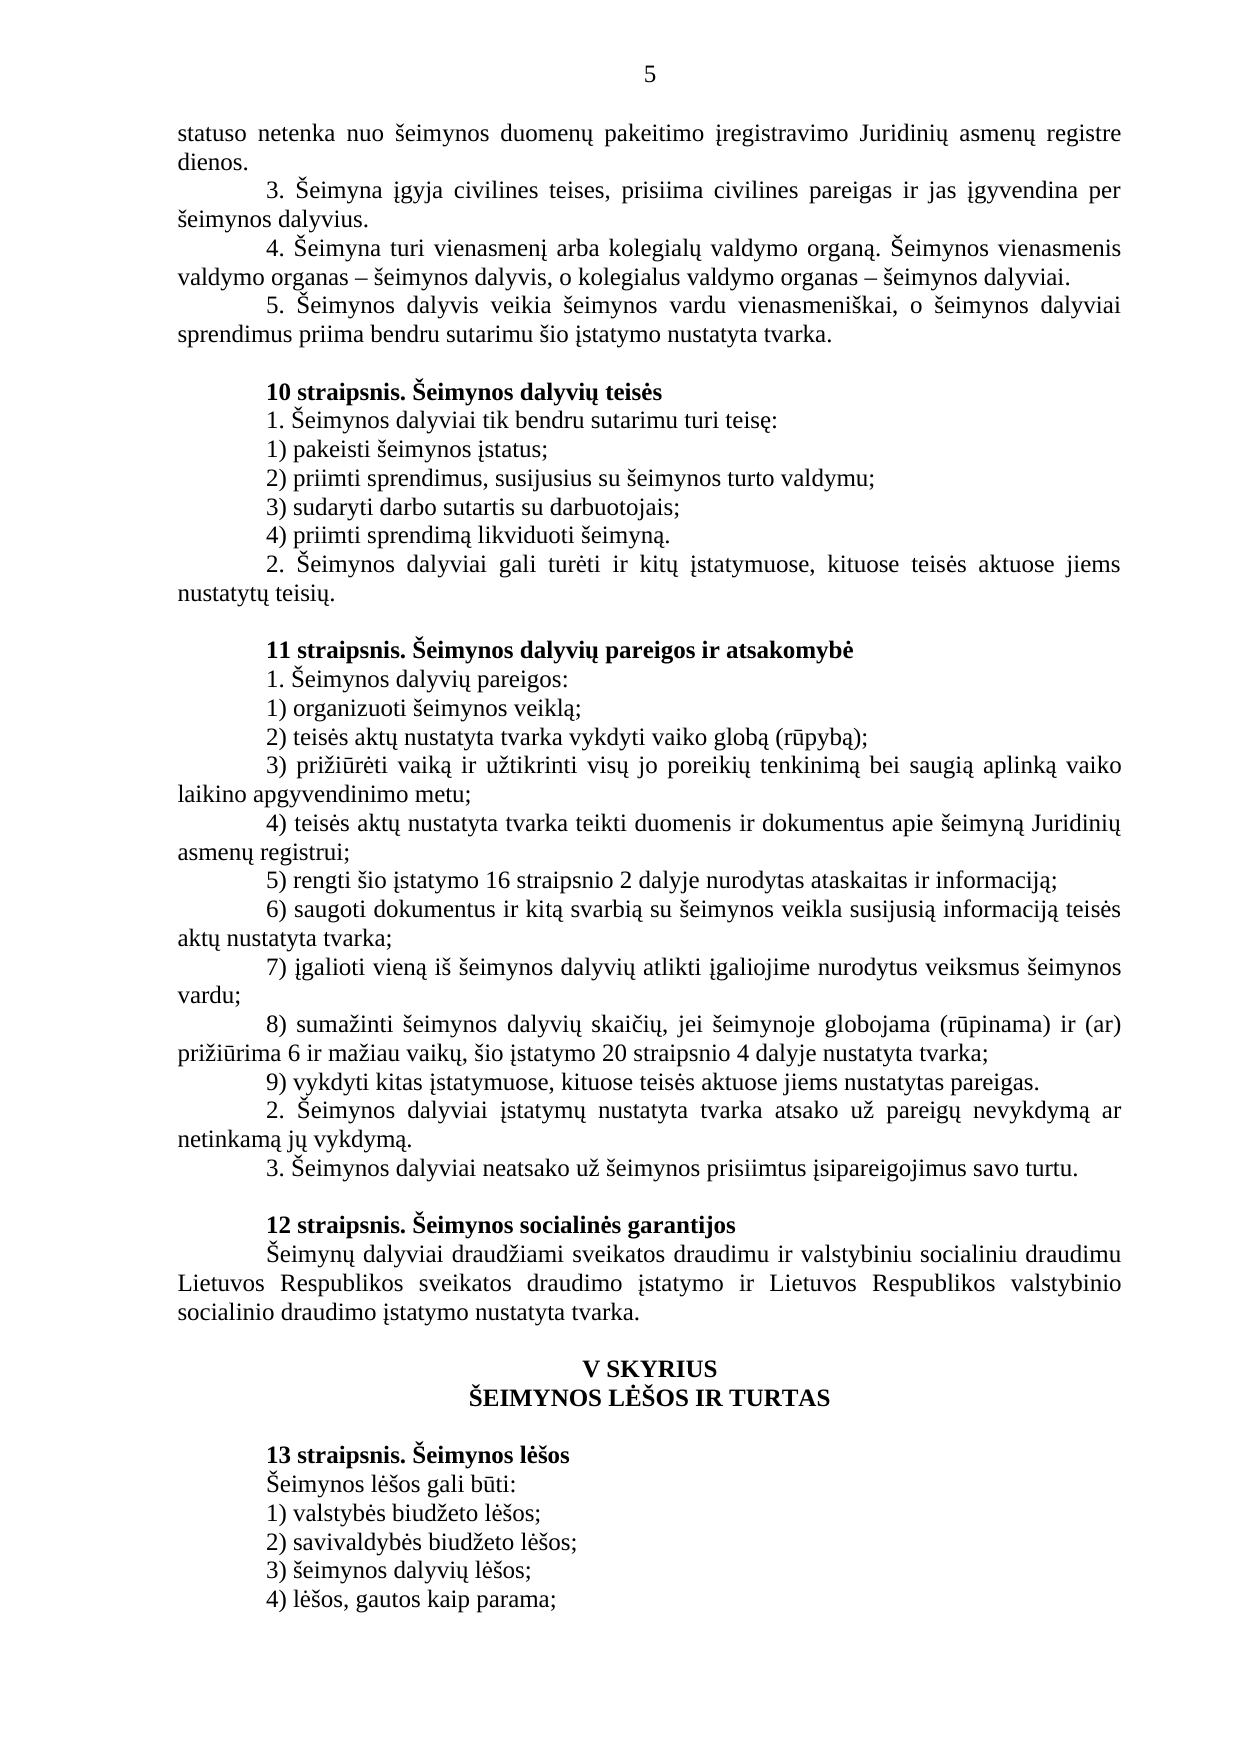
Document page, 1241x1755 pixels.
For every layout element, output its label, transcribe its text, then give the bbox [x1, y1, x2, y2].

text 6) saugoti dokumentus ir kitą svarbią su šeimynos veikla susijusią informaciją teisės aktų nustatyta tvarka; [177, 894, 1122, 952]
text 1. Šeimynos dalyvių pareigos: [177, 664, 1122, 693]
text 9) vykdyti kitas įstatymuose, kituose teisės aktuose jiems nustatytas pareigas. [177, 1067, 1122, 1096]
text 2. Šeimynos dalyviai gali turėti ir kitų įstatymuose, kituose teisės aktuose jiems nustatytų teisių. [177, 549, 1122, 607]
text statuso netenka nuo šeimynos duomenų pakeitimo įregistravimo Juridinių asmenų registre dienos. [177, 118, 1122, 176]
text ŠEIMYNOS LĖŠOS IR TURTAS [177, 1383, 1122, 1412]
text 12 straipsnis. Šeimynos socialinės garantijos [177, 1211, 1122, 1239]
text Šeimynų dalyviai draudžiami sveikatos draudimu ir valstybiniu socialiniu draudimu Lietuvos Respublikos sveikatos draudimo įstatymo ir Lietuvos Respublikos valstybinio socialinio draudimo įstatymo nustatyta tvarka. [177, 1239, 1122, 1326]
text 4. Šeimyna turi vienasmenį arba kolegialų valdymo organą. Šeimynos vienasmenis valdymo organas – šeimynos dalyvis, o kolegialus valdymo organas – šeimynos dalyviai. [177, 233, 1122, 291]
text 2) priimti sprendimus, susijusius su šeimynos turto valdymu; [177, 463, 1122, 492]
text 8) sumažinti šeimynos dalyvių skaičių, jei šeimynoje globojama (rūpinama) ir (ar) prižiūrima 6 ir mažiau vaikų, šio įstatymo 20 straipsnio 4 dalyje nustatyta tvarka; [177, 1009, 1122, 1067]
text 5. Šeimynos dalyvis veikia šeimynos vardu vienasmeniškai, o šeimynos dalyviai sprendimus priima bendru sutarimu šio įstatymo nustatyta tvarka. [177, 291, 1122, 348]
text 1. Šeimynos dalyviai tik bendru sutarimu turi teisę: [177, 406, 1122, 434]
text 4) teisės aktų nustatyta tvarka teikti duomenis ir dokumentus apie šeimyną Juridinių asmenų registrui; [177, 808, 1122, 866]
text 3) sudaryti darbo sutartis su darbuotojais; [177, 492, 1122, 521]
text 10 straipsnis. Šeimynos dalyvių teisės [177, 377, 1122, 406]
text 2. Šeimynos dalyviai įstatymų nustatyta tvarka atsako už pareigų nevykdymą ar netinkamą jų vykdymą. [177, 1096, 1122, 1153]
text 1) organizuoti šeimynos veiklą; [177, 693, 1122, 722]
text 3. Šeimyna įgyja civilines teises, prisiima civilines pareigas ir jas įgyvendina per šeimynos dalyvius. [177, 176, 1122, 233]
text 11 straipsnis. Šeimynos dalyvių pareigos ir atsakomybė [177, 636, 1122, 664]
text 3. Šeimynos dalyviai neatsako už šeimynos prisiimtus įsipareigojimus savo turtu. [177, 1153, 1122, 1182]
text 1) pakeisti šeimynos įstatus; [177, 434, 1122, 463]
text 4) lėšos, gautos kaip parama; [177, 1584, 1122, 1613]
text 3) prižiūrėti vaiką ir užtikrinti visų jo poreikių tenkinimą bei saugią aplinką vaiko laikino apgyvendinimo metu; [177, 751, 1122, 808]
text 2) savivaldybės biudžeto lėšos; [177, 1527, 1122, 1556]
text 7) įgalioti vieną iš šeimynos dalyvių atlikti įgaliojime nurodytus veiksmus šeimynos vardu; [177, 952, 1122, 1009]
text 13 straipsnis. Šeimynos lėšos [177, 1441, 1122, 1469]
text Šeimynos lėšos gali būti: [177, 1469, 1122, 1498]
text 5) rengti šio įstatymo 16 straipsnio 2 dalyje nurodytas ataskaitas ir informaciją; [177, 866, 1122, 894]
text 4) priimti sprendimą likviduoti šeimyną. [177, 521, 1122, 549]
text 3) šeimynos dalyvių lėšos; [177, 1556, 1122, 1584]
text V SKYRIUS [177, 1354, 1122, 1383]
text 2) teisės aktų nustatyta tvarka vykdyti vaiko globą (rūpybą); [177, 722, 1122, 751]
text 1) valstybės biudžeto lėšos; [177, 1498, 1122, 1527]
